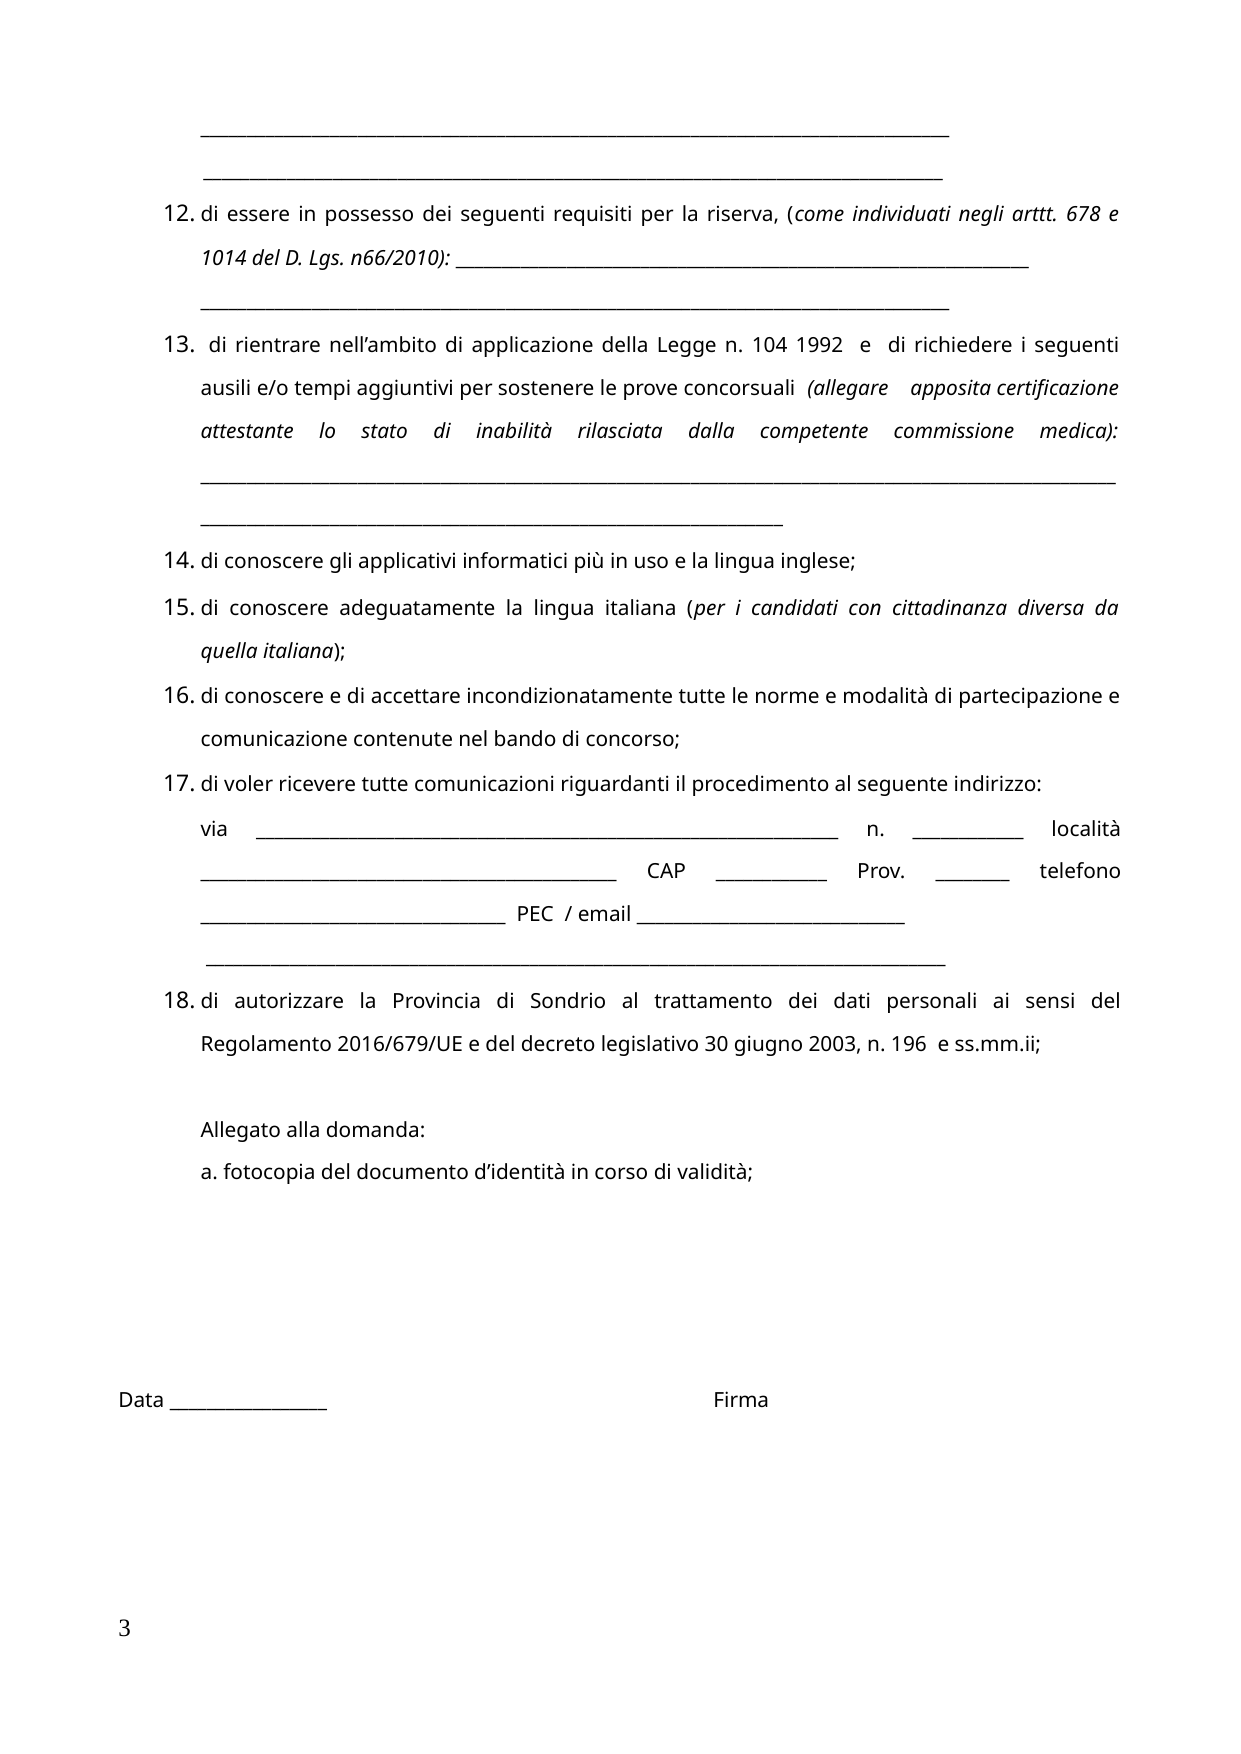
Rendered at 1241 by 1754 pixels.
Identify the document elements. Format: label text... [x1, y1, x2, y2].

list Allegato alla domanda: [163, 1115, 1122, 1143]
text ________________________________________________________________________________ [118, 155, 1122, 183]
list _________________________________________________________________________________ [163, 285, 1122, 314]
list via _______________________________________________________________ n. ____________ località _____________________________________________ CAP ____________ Prov. ________ telefono _________________________________ PEC / email _____________________________ [163, 814, 1122, 927]
list _________________________________________________________________________________ [163, 112, 1122, 141]
list di autorizzare la Provincia di Sondrio al trattamento dei dati personali ai sensi del Regolamento 2016/679/UE e del decreto legislativo 30 giugno 2003, n. 196 e ss.mm.ii; [163, 984, 1122, 1058]
list di rientrare nell’ambito di applicazione della Legge n. 104 1992 e di richiedere i seguenti ausili e/o tempi aggiuntivi per sostenere le prove concorsuali (allegare apposita certificazione attestante lo stato di inabilità rilasciata dalla competente commissione medica): __________________________________________________________________________________________________________________________________________________________________ [163, 328, 1122, 530]
list di voler ricevere tutte comunicazioni riguardanti il procedimento al seguente indirizzo: [163, 767, 1122, 798]
text Data _________________ Firma [118, 1385, 1122, 1413]
list di conoscere adeguatamente la lingua italiana (per i candidati con cittadinanza diversa da quella italiana); [163, 591, 1122, 664]
list ________________________________________________________________________________ [163, 941, 1122, 970]
list di conoscere gli applicativi informatici più in uso e la lingua inglese; [163, 544, 1122, 575]
list di essere in possesso dei seguenti requisiti per la riserva, (come individuati negli arttt. 678 e 1014 del D. Lgs. n66/2010): ______________________________________________________________ [163, 197, 1122, 271]
list a. fotocopia del documento d’identità in corso di validità; [163, 1157, 1122, 1186]
list di conoscere e di accettare incondizionatamente tutte le norme e modalità di partecipazione e comunicazione contenute nel bando di concorso; [163, 679, 1122, 753]
